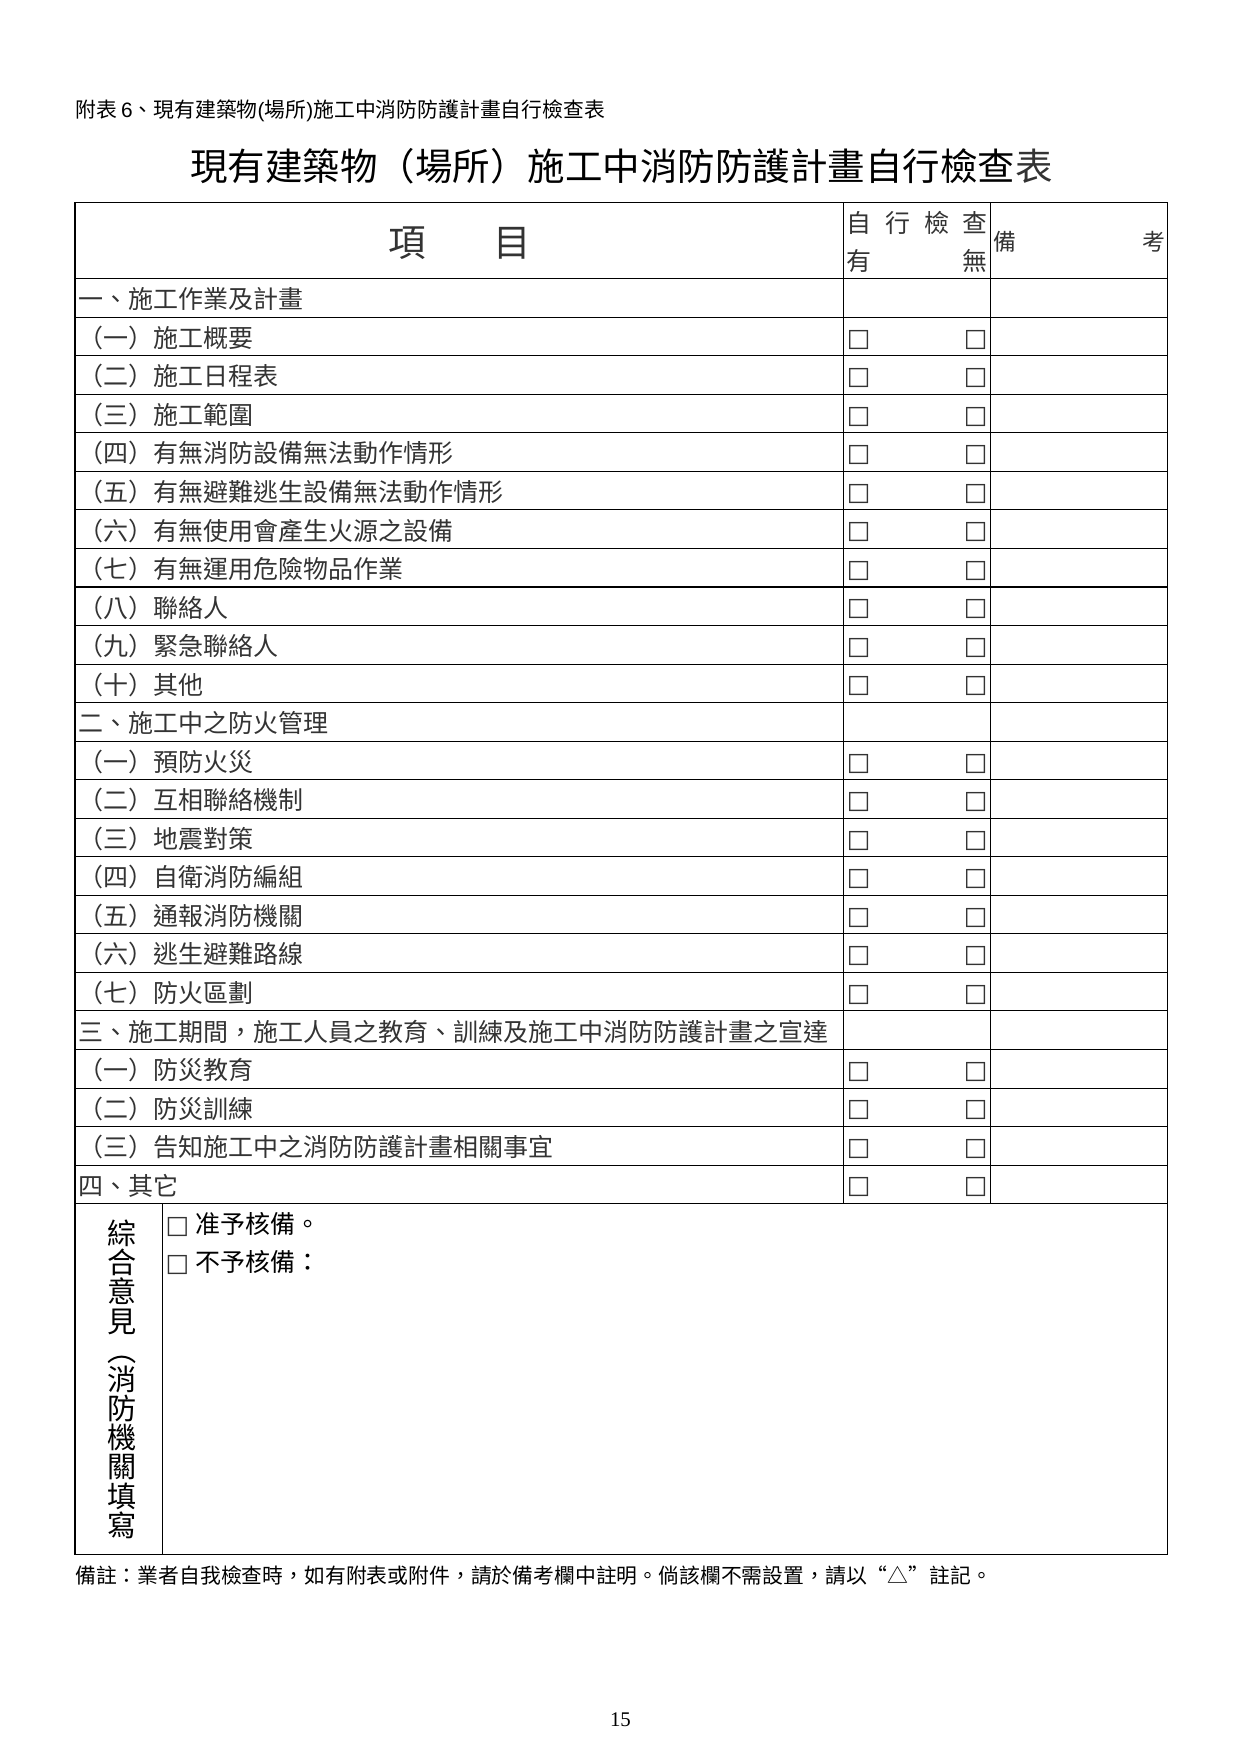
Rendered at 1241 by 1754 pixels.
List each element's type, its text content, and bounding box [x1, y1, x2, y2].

table_cell □ □ [844, 510, 990, 548]
table_cell □ □ [844, 973, 990, 1010]
table_cell □ □ [844, 549, 990, 586]
table_cell （七）有無運用危險物品作業 [76, 549, 843, 586]
table_cell [991, 588, 1167, 625]
table_cell （六）有無使用會產生火源之設備 [76, 510, 843, 548]
table_cell [991, 665, 1167, 702]
table_cell （一）防災教育 [76, 1050, 843, 1087]
table_cell □ □ [844, 318, 990, 355]
table_cell □ 准予核備。 □ 不予核備： [163, 1204, 1167, 1554]
table_cell （三）施工範圍 [76, 395, 843, 432]
table_cell [991, 973, 1167, 1010]
table_cell 自行檢查 有 無 [844, 203, 990, 278]
table_cell （六）逃生避難路線 [76, 934, 843, 972]
table_cell （三）地震對策 [76, 819, 843, 856]
table_cell [991, 819, 1167, 856]
table_cell □ □ [844, 395, 990, 432]
table_cell 綜合意見（消防機關填寫） [76, 1204, 162, 1554]
table_cell [991, 433, 1167, 471]
table_cell □ □ [844, 356, 990, 394]
table_cell （二）防災訓練 [76, 1089, 843, 1126]
table_cell □ □ [844, 1166, 990, 1203]
table_cell [991, 1166, 1167, 1203]
table_cell （九）緊急聯絡人 [76, 626, 843, 663]
table_header 現有建築物（場所）施工中消防防護計畫自行檢查表 [75, 127, 1168, 202]
table_cell 項 目 [76, 203, 843, 278]
table_cell □ □ [844, 896, 990, 933]
table_cell [991, 356, 1167, 394]
table_cell [991, 395, 1167, 432]
table_cell □ □ [844, 934, 990, 972]
table_cell [991, 780, 1167, 818]
table_cell □ □ [844, 742, 990, 779]
table_cell [991, 1127, 1167, 1164]
table_cell [991, 934, 1167, 972]
table_cell □ □ [844, 626, 990, 663]
table_cell [844, 1011, 990, 1049]
table_cell [991, 703, 1167, 741]
table_cell （一）預防火災 [76, 742, 843, 779]
table_cell □ □ [844, 857, 990, 895]
table_cell [991, 279, 1167, 317]
table_cell □ □ [844, 1089, 990, 1126]
table_cell □ □ [844, 588, 990, 625]
table_cell （三）告知施工中之消防防護計畫相關事宜 [76, 1127, 843, 1164]
table_cell [991, 1050, 1167, 1087]
table_cell （七）防火區劃 [76, 973, 843, 1010]
table_cell □ □ [844, 780, 990, 818]
table_cell （二）施工日程表 [76, 356, 843, 394]
table_cell （十）其他 [76, 665, 843, 702]
table_cell [991, 472, 1167, 509]
table_cell [991, 510, 1167, 548]
table_cell 二、施工中之防火管理 [76, 703, 843, 741]
table_cell □ □ [844, 1127, 990, 1164]
table_cell [991, 1089, 1167, 1126]
table_cell [991, 742, 1167, 779]
table_cell □ □ [844, 1050, 990, 1087]
table_cell □ □ [844, 819, 990, 856]
table_cell [844, 279, 990, 317]
table_cell [991, 549, 1167, 586]
table_cell 備考 [991, 203, 1167, 278]
table_cell [991, 318, 1167, 355]
table_cell （五）通報消防機關 [76, 896, 843, 933]
table_cell 四、其它 [76, 1166, 843, 1203]
table_cell （一）施工概要 [76, 318, 843, 355]
table_cell [844, 703, 990, 741]
table_cell [991, 626, 1167, 663]
text 備註：業者自我檢查時，如有附表或附件，請於備考欄中註明。倘該欄不需設置，請以“△”註記。 [75, 1555, 1165, 1593]
table_cell □ □ [844, 433, 990, 471]
table_cell 一、施工作業及計畫 [76, 279, 843, 317]
table_cell [991, 1011, 1167, 1049]
table_cell （五）有無避難逃生設備無法動作情形 [76, 472, 843, 509]
table_cell （四）自衛消防編組 [76, 857, 843, 895]
table_cell （八）聯絡人 [76, 588, 843, 625]
table_cell 三、施工期間，施工人員之教育、訓練及施工中消防防護計畫之宣達 [76, 1011, 843, 1049]
table_cell □ □ [844, 472, 990, 509]
table_cell [991, 857, 1167, 895]
table_cell [991, 896, 1167, 933]
table_cell （四）有無消防設備無法動作情形 [76, 433, 843, 471]
table_cell （二）互相聯絡機制 [76, 780, 843, 818]
subtitle 附表6、現有建築物(場所)施工中消防防護計畫自行檢查表 [75, 89, 1165, 127]
table_cell □ □ [844, 665, 990, 702]
